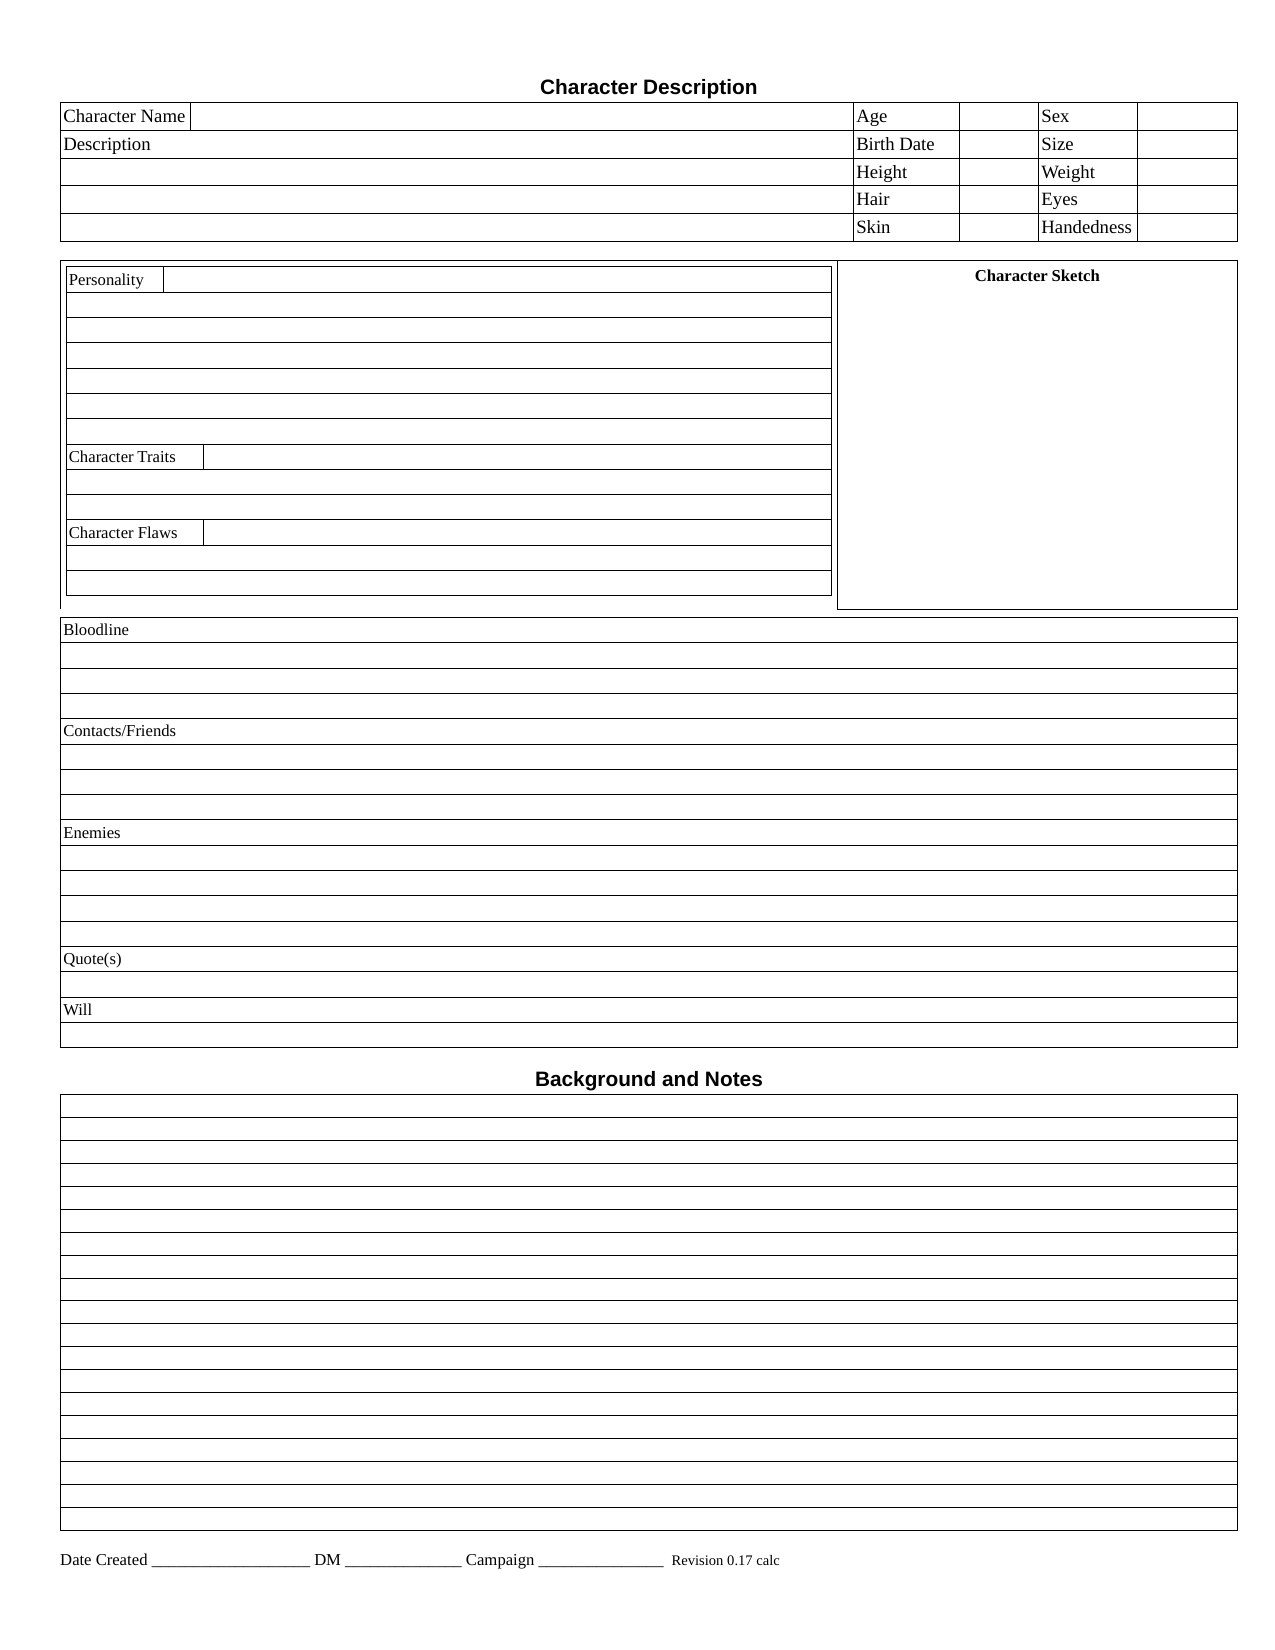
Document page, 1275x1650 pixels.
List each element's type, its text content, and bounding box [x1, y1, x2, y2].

table_cell [1138, 186, 1237, 213]
table_cell Character Flaws [67, 520, 203, 545]
table_cell [61, 214, 853, 241]
table_cell [838, 291, 1237, 609]
table_cell [61, 1508, 1237, 1529]
table_cell Quote(s) [61, 947, 1237, 971]
table_cell Skin [854, 214, 959, 241]
table_cell [61, 1141, 1237, 1163]
table_cell [61, 669, 1237, 693]
table_cell [960, 186, 1038, 213]
table_cell [61, 1210, 1237, 1232]
table_header Character Sketch [838, 261, 1237, 291]
table_cell [61, 871, 1237, 895]
table_cell [61, 694, 1237, 718]
table_cell [960, 159, 1038, 185]
table_cell [61, 1023, 1237, 1047]
table_header Sex [1039, 103, 1137, 130]
table_cell [61, 186, 853, 213]
table_cell [204, 520, 831, 545]
table_cell [61, 1233, 1237, 1254]
table_cell [61, 159, 853, 185]
table_cell [190, 131, 853, 157]
table_header [1138, 103, 1237, 130]
table_cell [61, 1187, 1237, 1209]
table_cell [67, 495, 831, 519]
table_cell [61, 1118, 1237, 1140]
table_cell [67, 470, 831, 494]
table_cell [1138, 131, 1237, 157]
table_cell Height [854, 159, 959, 185]
table_cell Description [61, 131, 190, 157]
table_cell [61, 1301, 1237, 1323]
table_cell [67, 546, 831, 570]
table_cell [61, 922, 1237, 946]
table_cell [960, 131, 1038, 157]
table_cell Size [1039, 131, 1137, 157]
table_cell Hair [854, 186, 959, 213]
table_cell [61, 643, 1237, 667]
table_cell [61, 1324, 1237, 1346]
subtitle Background and Notes [60, 1067, 1237, 1091]
table_cell [61, 1485, 1237, 1507]
table_cell Handedness [1039, 214, 1137, 241]
table_cell [204, 445, 831, 469]
table_cell [61, 1416, 1237, 1438]
table_header [61, 261, 837, 609]
table_cell Weight [1039, 159, 1137, 185]
table_cell [67, 343, 831, 367]
table_cell [67, 293, 831, 317]
table_cell Eyes [1039, 186, 1137, 213]
table_header [191, 103, 853, 130]
table_cell [61, 1439, 1237, 1461]
table_cell [61, 846, 1237, 870]
table_header [61, 1095, 1237, 1117]
table_cell [1138, 159, 1237, 185]
table_cell [61, 972, 1237, 997]
table_cell [61, 1347, 1237, 1369]
table_cell [61, 1462, 1237, 1484]
table_header Personality [67, 267, 163, 292]
table_cell [61, 896, 1237, 921]
table_cell [67, 571, 831, 595]
table_cell [61, 1370, 1237, 1392]
table_cell [61, 1393, 1237, 1415]
table_cell Enemies [61, 820, 1237, 845]
table_cell [61, 745, 1237, 769]
table_header [960, 103, 1038, 130]
subtitle Character Description [60, 75, 1237, 99]
table_cell Will [61, 998, 1237, 1022]
table_cell Contacts/Friends [61, 719, 1237, 743]
table_cell Character Traits [67, 445, 203, 469]
table_header Character Name [61, 103, 190, 130]
table_header Bloodline [61, 618, 1237, 642]
table_cell [67, 369, 831, 393]
table_cell [960, 214, 1038, 241]
table_cell [67, 318, 831, 342]
table_cell [1138, 214, 1237, 241]
table_cell [61, 1256, 1237, 1277]
table_header Age [854, 103, 959, 130]
text Date Created ___________________ DM ______________ Campaign _______________ Revision 0.17 calc [60, 1549, 1237, 1568]
table_header [164, 267, 831, 292]
table_cell [67, 394, 831, 418]
table_cell [61, 795, 1237, 819]
table_cell [61, 1279, 1237, 1300]
table_cell Birth Date [854, 131, 959, 157]
table_cell [61, 770, 1237, 794]
table_cell [61, 1164, 1237, 1186]
table_cell [67, 419, 831, 443]
